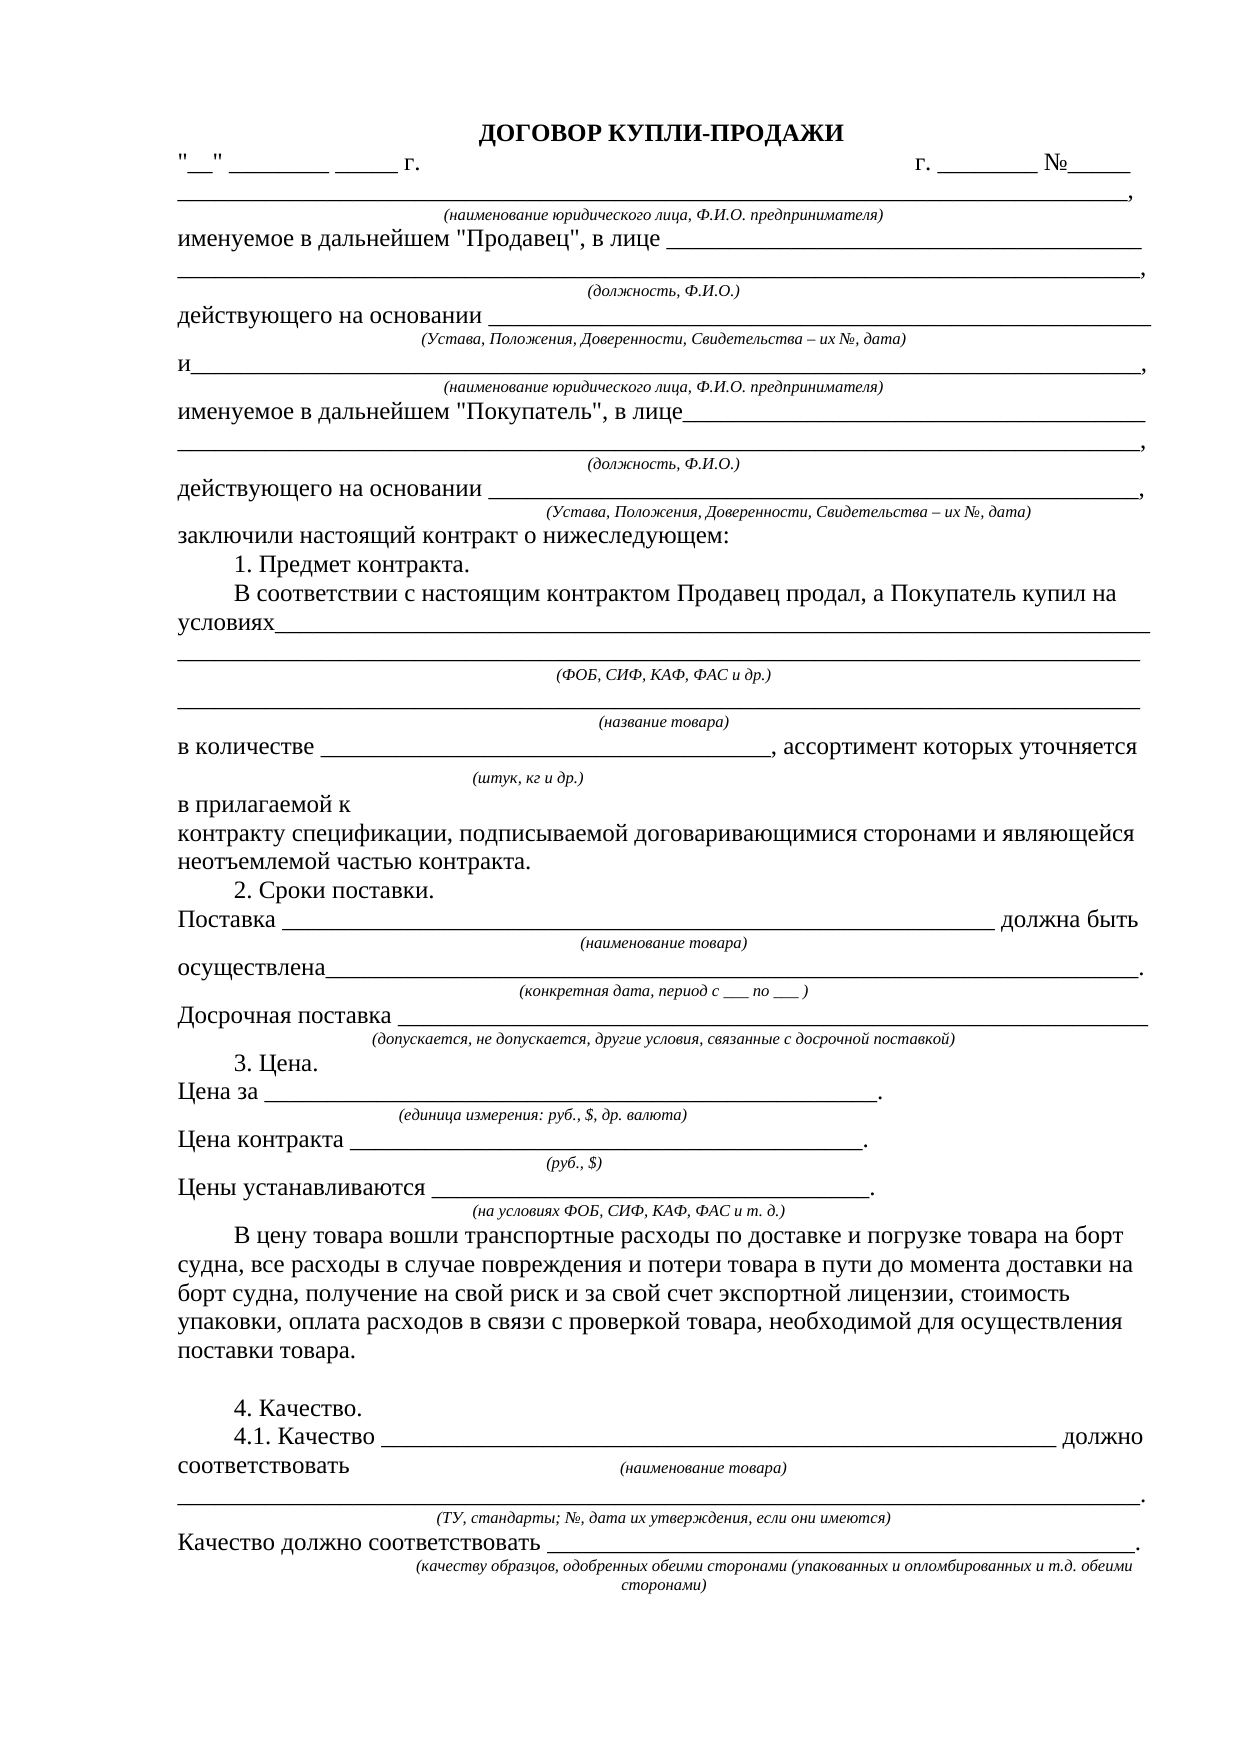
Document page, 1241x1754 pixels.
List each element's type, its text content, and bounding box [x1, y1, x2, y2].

text ДОГОВОР КУПЛИ-ПРОДАЖИ [177, 118, 1152, 147]
text неотъемлемой частью контракта. [177, 846, 1152, 875]
text (руб., $) [177, 1153, 1152, 1172]
text "__" ________ _____ г. г. ________ №_____ [177, 147, 1152, 176]
text _____________________________________________________________________________. [177, 1479, 1152, 1508]
text _____________________________________________________________________________, [177, 425, 1152, 453]
text (наименование товара) [177, 933, 1152, 952]
text 1. Предмет контракта. [177, 549, 1152, 578]
text 3. Цена. [177, 1048, 1152, 1076]
text (название товара) [177, 712, 1152, 731]
text именуемое в дальнейшем "Покупатель", в лице_____________________________________ [177, 396, 1152, 425]
text Цена контракта _________________________________________. [177, 1124, 1152, 1153]
text (должность, Ф.И.О.) [177, 281, 1152, 300]
text заключили настоящий контракт о нижеследующем: [177, 521, 1152, 549]
text (на условиях ФОБ, СИФ, КАФ, ФАС и т. д.) [177, 1201, 1152, 1220]
text Поставка _________________________________________________________ должна быть [177, 904, 1152, 933]
text (ФОБ, СИФ, КАФ, ФАС и др.) [177, 664, 1152, 683]
text (ТУ, стандарты; №, дата их утверждения, если они имеются) [177, 1508, 1152, 1527]
text 4.1. Качество ______________________________________________________ должно [177, 1421, 1152, 1450]
text Цены устанавливаются ___________________________________. [177, 1172, 1152, 1201]
text действующего на основании _____________________________________________________ [177, 300, 1152, 329]
text (допускается, не допускается, другие условия, связанные с досрочной поставкой) [177, 1028, 1152, 1048]
text (качеству образцов, одобренных обеими сторонами (упакованных и опломбированных и т.д. обеими [177, 1556, 1152, 1575]
text В соответствии с настоящим контрактом Продавец продал, а Покупатель купил на условиях___________________________________________________________________________________________________________________________________________________ [177, 578, 1152, 664]
text (конкретная дата, период с ___ по ___ ) [177, 981, 1152, 1000]
text (наименование юридического лица, Ф.И.О. предпринимателя) [177, 377, 1152, 396]
text (единица измерения: руб., $, др. валюта) [177, 1105, 1152, 1124]
text действующего на основании ____________________________________________________, [177, 473, 1152, 501]
text контракту спецификации, подписываемой договаривающимися сторонами и являющейся [177, 818, 1152, 846]
text ____________________________________________________________________________, [177, 176, 1152, 204]
text именуемое в дальнейшем "Продавец", в лице ______________________________________ [177, 223, 1152, 252]
text 4. Качество. [177, 1393, 1152, 1421]
text Качество должно соответствовать _______________________________________________. [177, 1527, 1152, 1556]
text (наименование юридического лица, Ф.И.О. предпринимателя) [177, 204, 1152, 223]
text осуществлена_________________________________________________________________. [177, 952, 1152, 981]
text в количестве ____________________________________, ассортимент которых уточняется (штук, кг и др.) [177, 731, 1152, 789]
text сторонами) [177, 1575, 1152, 1594]
text Цена за _________________________________________________. [177, 1076, 1152, 1105]
text _____________________________________________________________________________ [177, 683, 1152, 712]
text и____________________________________________________________________________, [177, 348, 1152, 377]
text (Устава, Положения, Доверенности, Свидетельства – их №, дата) [177, 329, 1152, 348]
text Досрочная поставка ____________________________________________________________ [177, 1000, 1152, 1028]
text 2. Сроки поставки. [177, 875, 1152, 904]
text _____________________________________________________________________________, [177, 252, 1152, 281]
text (должность, Ф.И.О.) [177, 453, 1152, 473]
text в прилагаемой к [177, 789, 1152, 818]
text соответствовать (наименование товара) [177, 1450, 1152, 1479]
text (Устава, Положения, Доверенности, Свидетельства – их №, дата) [177, 501, 1152, 521]
text В цену товара вошли транспортные расходы по доставке и погрузке товара на борт судна, все расходы в случае повреждения и потери товара в пути до момента доставки на борт судна, получение на свой риск и за свой счет экспортной лицензии, стоимость упаковки, оплата расходов в связи с проверкой товара, необходимой для осуществления поставки товара. [177, 1220, 1152, 1364]
